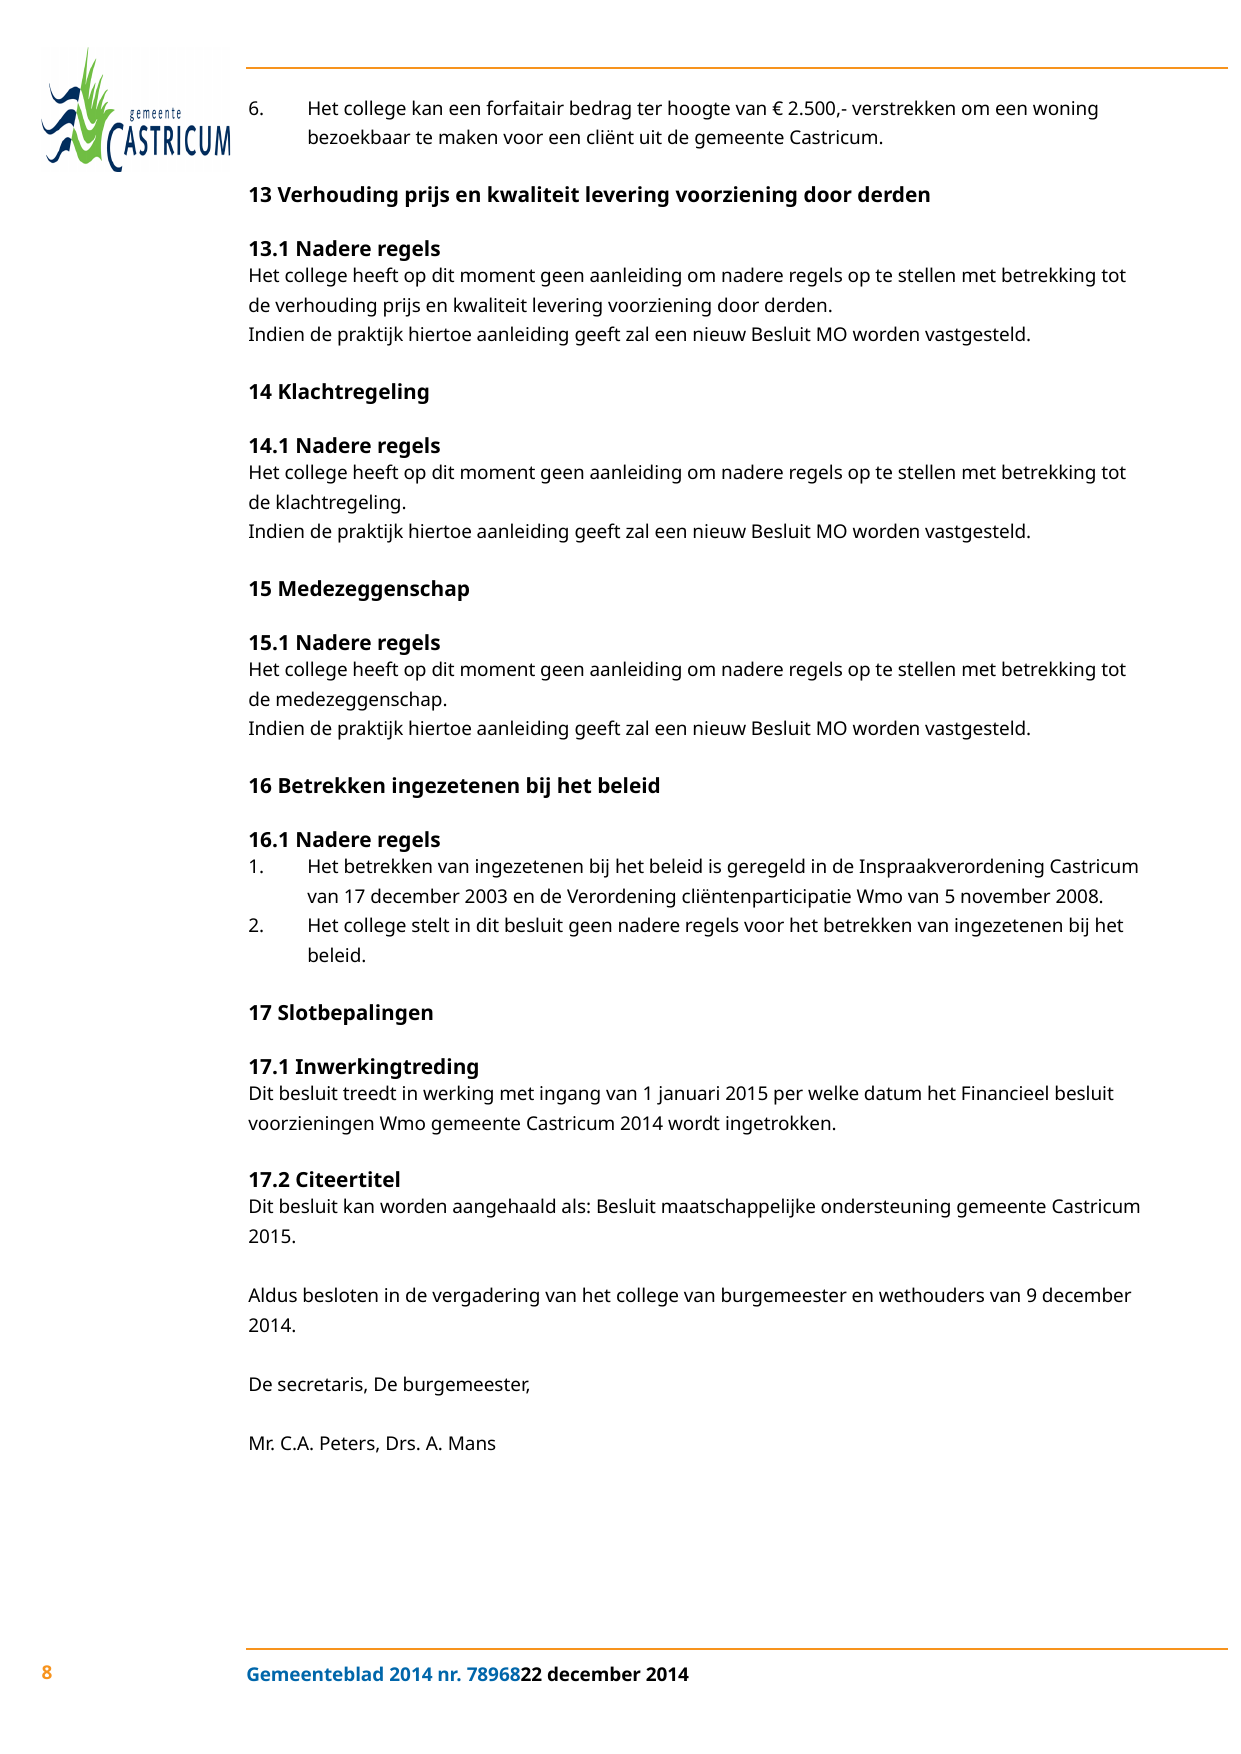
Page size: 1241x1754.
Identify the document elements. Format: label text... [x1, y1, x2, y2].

text Dit besluit treedt in werking met ingang van 1 januari 2015 per welke datum het Financieel besluit voorzieningen Wmo gemeente Castricum 2014 wordt ingetrokken. [248, 1080, 1152, 1136]
list Het college stelt in dit besluit geen nadere regels voor het betrekken van ingezetenen bij het beleid. [248, 913, 1152, 968]
text 16 Betrekken ingezetenen bij het beleid [248, 771, 1152, 799]
picture [41, 47, 231, 172]
text Dit besluit kan worden aangehaald als: Besluit maatschappelijke ondersteuning gemeente Castricum 2015. [248, 1193, 1152, 1249]
list Het betrekken van ingezetenen bij het beleid is geregeld in de Inspraakverordening Castricum van 17 december 2003 en de Verordening cliëntenparticipatie Wmo van 5 november 2008. [248, 853, 1152, 909]
text 13.1 Nadere regels [248, 234, 1152, 262]
text Het college heeft op dit moment geen aanleiding om nadere regels op te stellen met betrekking tot de verhouding prijs en kwaliteit levering voorziening door derden. [248, 262, 1152, 318]
text 15.1 Nadere regels [248, 628, 1152, 656]
text Mr. C.A. Peters, Drs. A. Mans [248, 1430, 1152, 1456]
text 17 Slotbepalingen [248, 998, 1152, 1026]
text 14 Klachtregeling [248, 377, 1152, 405]
text 14.1 Nadere regels [248, 431, 1152, 459]
text Indien de praktijk hiertoe aanleiding geeft zal een nieuw Besluit MO worden vastgesteld. [248, 321, 1152, 347]
text 13 Verhouding prijs en kwaliteit levering voorziening door derden [248, 180, 1152, 208]
list Het college kan een forfaitair bedrag ter hoogte van € 2.500,- verstrekken om een woning bezoekbaar te maken voor een cliënt uit de gemeente Castricum. [248, 95, 1152, 150]
text Het college heeft op dit moment geen aanleiding om nadere regels op te stellen met betrekking tot de medezeggenschap. [248, 656, 1152, 712]
text 15 Medezeggenschap [248, 574, 1152, 602]
text 17.2 Citeertitel [248, 1165, 1152, 1193]
text Aldus besloten in de vergadering van het college van burgemeester en wethouders van 9 december 2014. [248, 1282, 1152, 1338]
text 17.1 Inwerkingtreding [248, 1052, 1152, 1080]
text 16.1 Nadere regels [248, 825, 1152, 853]
text Indien de praktijk hiertoe aanleiding geeft zal een nieuw Besluit MO worden vastgesteld. [248, 716, 1152, 741]
text Indien de praktijk hiertoe aanleiding geeft zal een nieuw Besluit MO worden vastgesteld. [248, 518, 1152, 544]
text Het college heeft op dit moment geen aanleiding om nadere regels op te stellen met betrekking tot de klachtregeling. [248, 459, 1152, 515]
text De secretaris, De burgemeester, [248, 1371, 1152, 1397]
